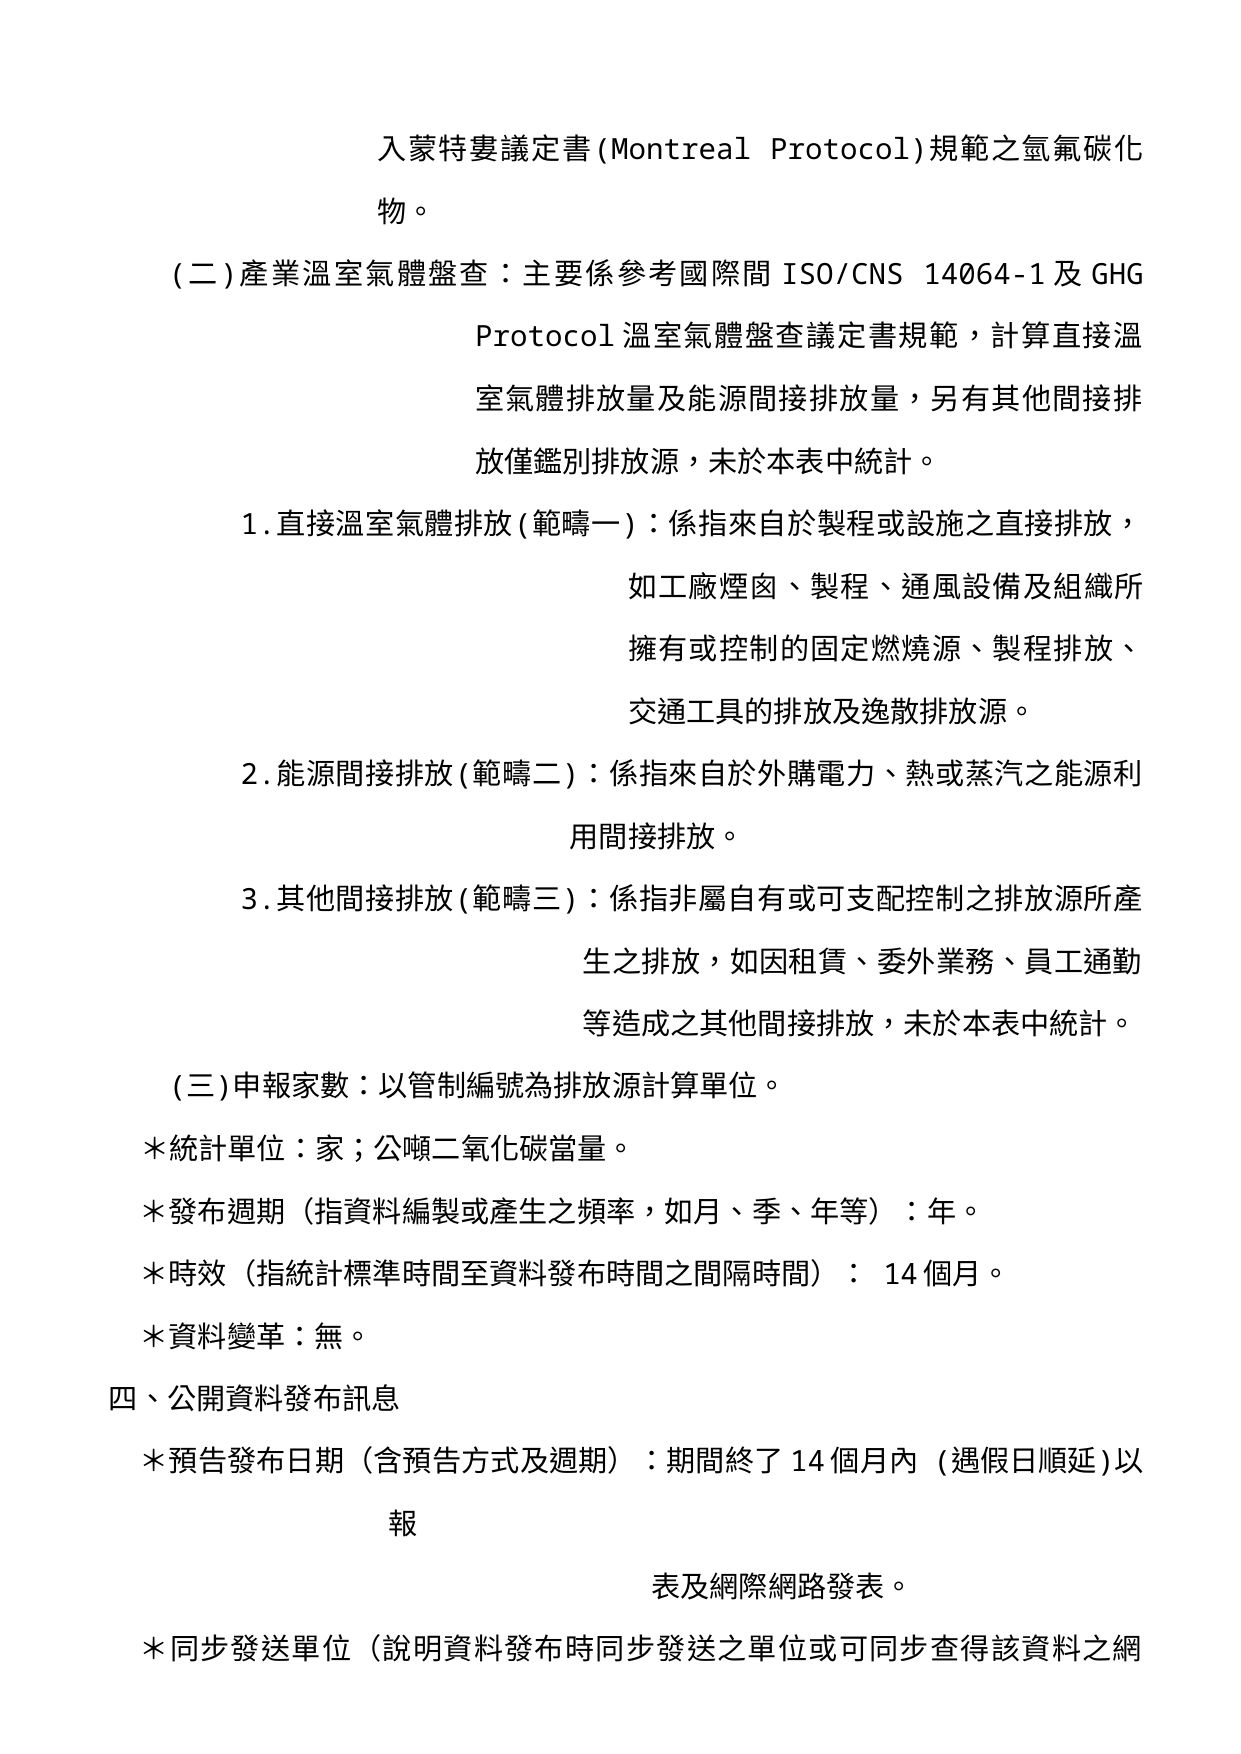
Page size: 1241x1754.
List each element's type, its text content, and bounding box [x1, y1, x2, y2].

table_header 入蒙特婁議定書(Montreal Protocol)規範之氫氟碳化物。 (二)產業溫室氣體盤查：主要係參考國際間ISO/CNS 14064-1及GHG Protocol溫室氣體盤查議定書規範，計算直接溫室氣體排放量及能源間接排放量，另有其他間接排放僅鑑別排放源，未於本表中統計。 1.直接溫室氣體排放(範疇一)：係指來自於製程或設施之直接排放，如工廠煙囪、製程、通風設備及組織所擁有或控制的固定燃燒源、製程排放、交通工具的排放及逸散排放源。 2.能源間接排放(範疇二)：係指來自於外購電力、熱或蒸汽之能源利用間接排放。 3.其他間接排放(範疇三)：係指非屬自有或可支配控制之排放源所產生之排放，如因租賃、委外業務、員工通勤等造成之其他間接排放，未於本表中統計。 (三)申報家數：以管制編號為排放源計算單位。 ＊統計單位：家；公噸二氧化碳當量。 ＊發布週期（指資料編製或產生之頻率，如月、季、年等）：年。 ＊時效（指統計標準時間至資料發布時間之間隔時間）： 14個月。 ＊資料變革：無。 四、公開資料發布訊息 ＊預告發布日期（含預告方式及週期）：期間終了14個月內 (遇假日順延)以報 表及網際網路發表。 ＊同步發送單位（說明資料發布時同步發送之單位或可同步查得該資料之網 [98, 105, 1155, 1668]
